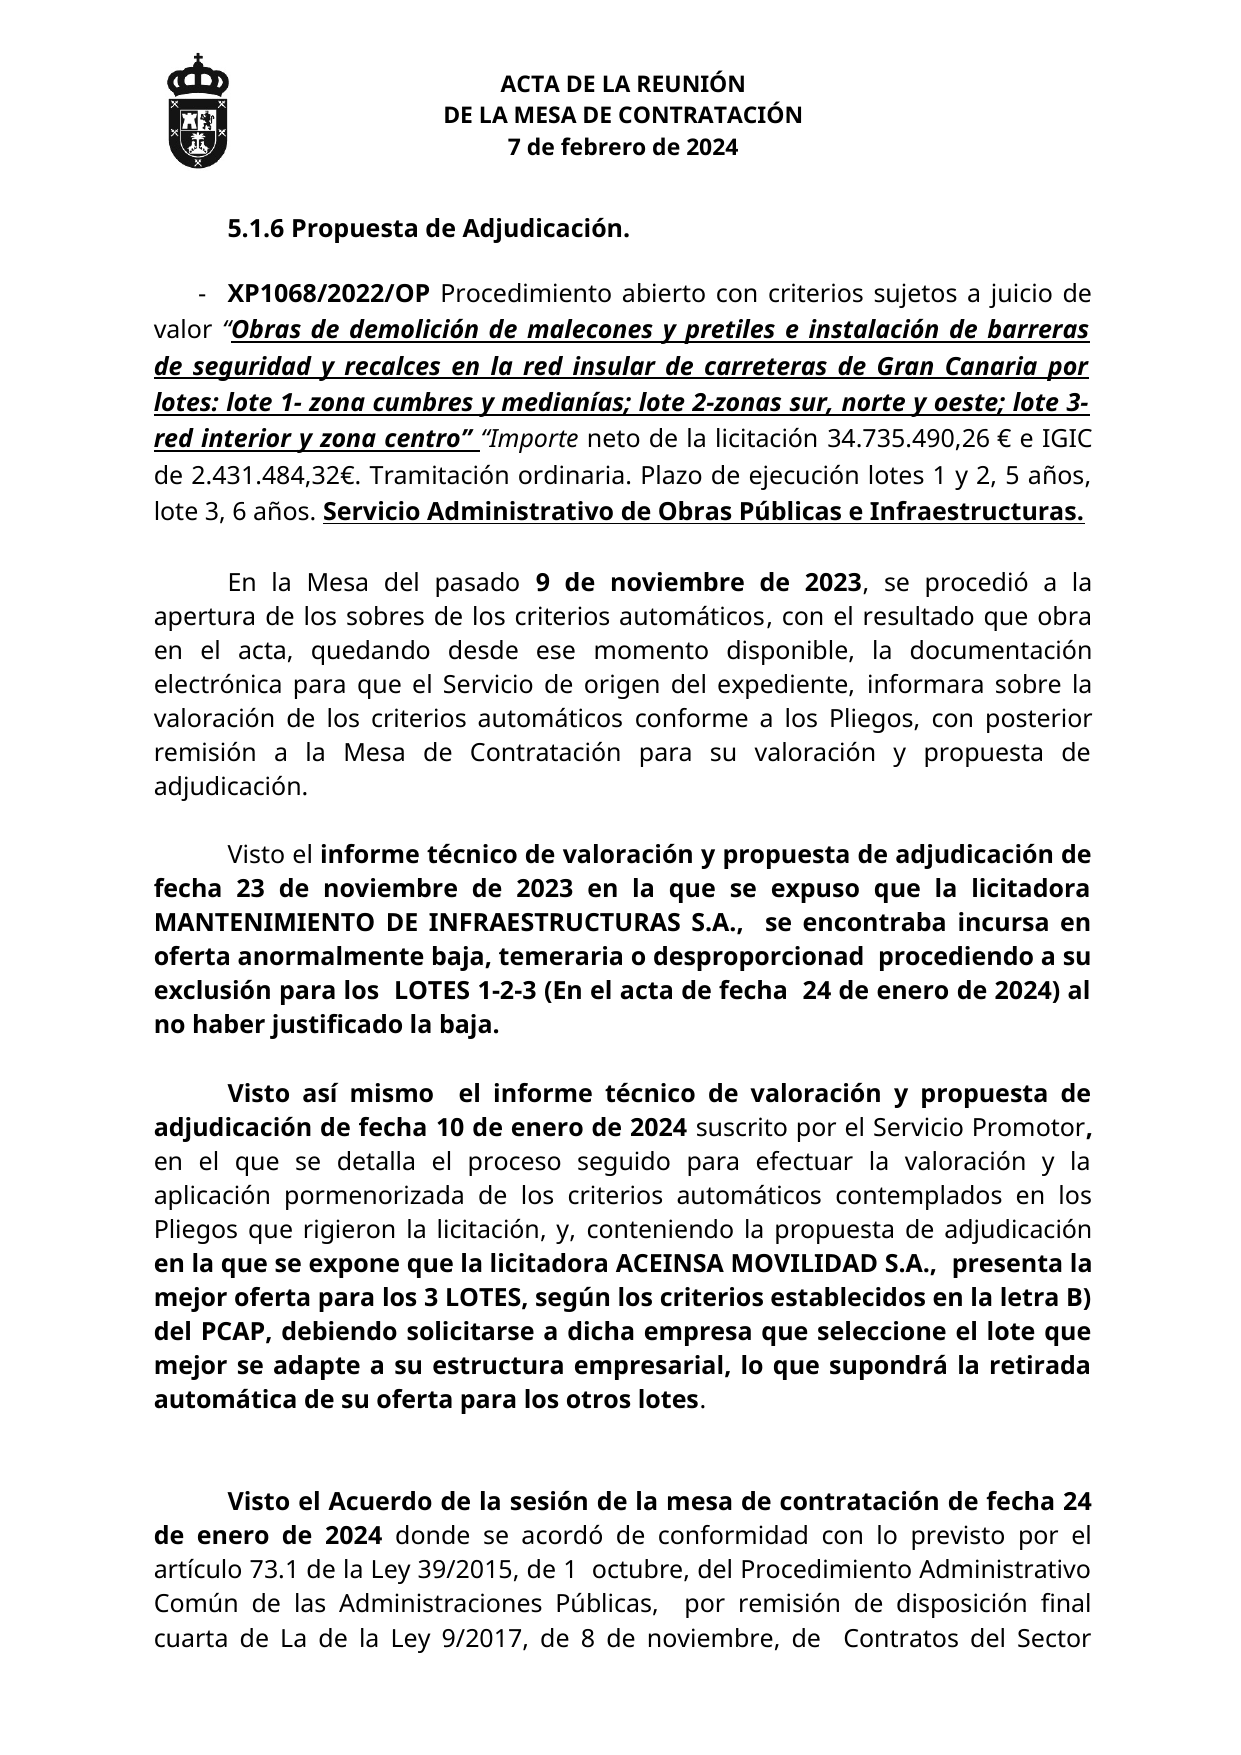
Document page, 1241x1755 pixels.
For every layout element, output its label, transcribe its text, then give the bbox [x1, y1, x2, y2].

text 5.1.6 Propuesta de Adjudicación. [227, 210, 1093, 244]
text En la Mesa del pasado 9 de noviembre de 2023, se procedió a la apertura de los sobres de los criterios automáticos, con el resultado que obra en el acta, quedando desde ese momento disponible, la documentación electrónica para que el Servicio de origen del expediente, informara sobre la valoración de los criterios automáticos conforme a los Pliegos, con posterior remisión a la Mesa de Contratación para su valoración y propuesta de adjudicación. [153, 564, 1093, 803]
text Visto así mismo el informe técnico de valoración y propuesta de adjudicación de fecha 10 de enero de 2024 suscrito por el Servicio Promotor, en el que se detalla el proceso seguido para efectuar la valoración y la aplicación pormenorizada de los criterios automáticos contemplados en los Pliegos que rigieron la licitación, y, conteniendo la propuesta de adjudicación en la que se expone que la licitadora ACEINSA MOVILIDAD S.A., presenta la mejor oferta para los 3 LOTES, según los criterios establecidos en la letra B) del PCAP, debiendo solicitarse a dicha empresa que seleccione el lote que mejor se adapte a su estructura empresarial, lo que supondrá la retirada automática de su oferta para los otros lotes. [153, 1075, 1093, 1416]
text Visto el Acuerdo de la sesión de la mesa de contratación de fecha 24 de enero de 2024 donde se acordó de conformidad con lo previsto por el artículo 73.1 de la Ley 39/2015, de 1 octubre, del Procedimiento Administrativo Común de las Administraciones Públicas, por remisión de disposición final cuarta de La de la Ley 9/2017, de 8 de noviembre, de Contratos del Sector [153, 1484, 1093, 1654]
list XP1068/2022/OP Procedimiento abierto con criterios sujetos a juicio de valor “Obras de demolición de malecones y pretiles e instalación de barreras de seguridad y recalces en la red insular de carreteras de Gran Canaria por lotes: lote 1- zona cumbres y medianías; lote 2-zonas sur, norte y oeste; lote 3- red interior y zona centro” “Importe neto de la licitación 34.735.490,26 € e IGIC de 2.431.484,32€. Tramitación ordinaria. Plazo de ejecución lotes 1 y 2, 5 años, lote 3, 6 años. Servicio Administrativo de Obras Públicas e Infraestructuras. [153, 276, 1093, 528]
text Visto el informe técnico de valoración y propuesta de adjudicación de fecha 23 de noviembre de 2023 en la que se expuso que la licitadora MANTENIMIENTO DE INFRAESTRUCTURAS S.A., se encontraba incursa en oferta anormalmente baja, temeraria o desproporcionad procediendo a su exclusión para los LOTES 1-2-3 (En el acta de fecha 24 de enero de 2024) al no haber justificado la baja. [153, 837, 1093, 1041]
